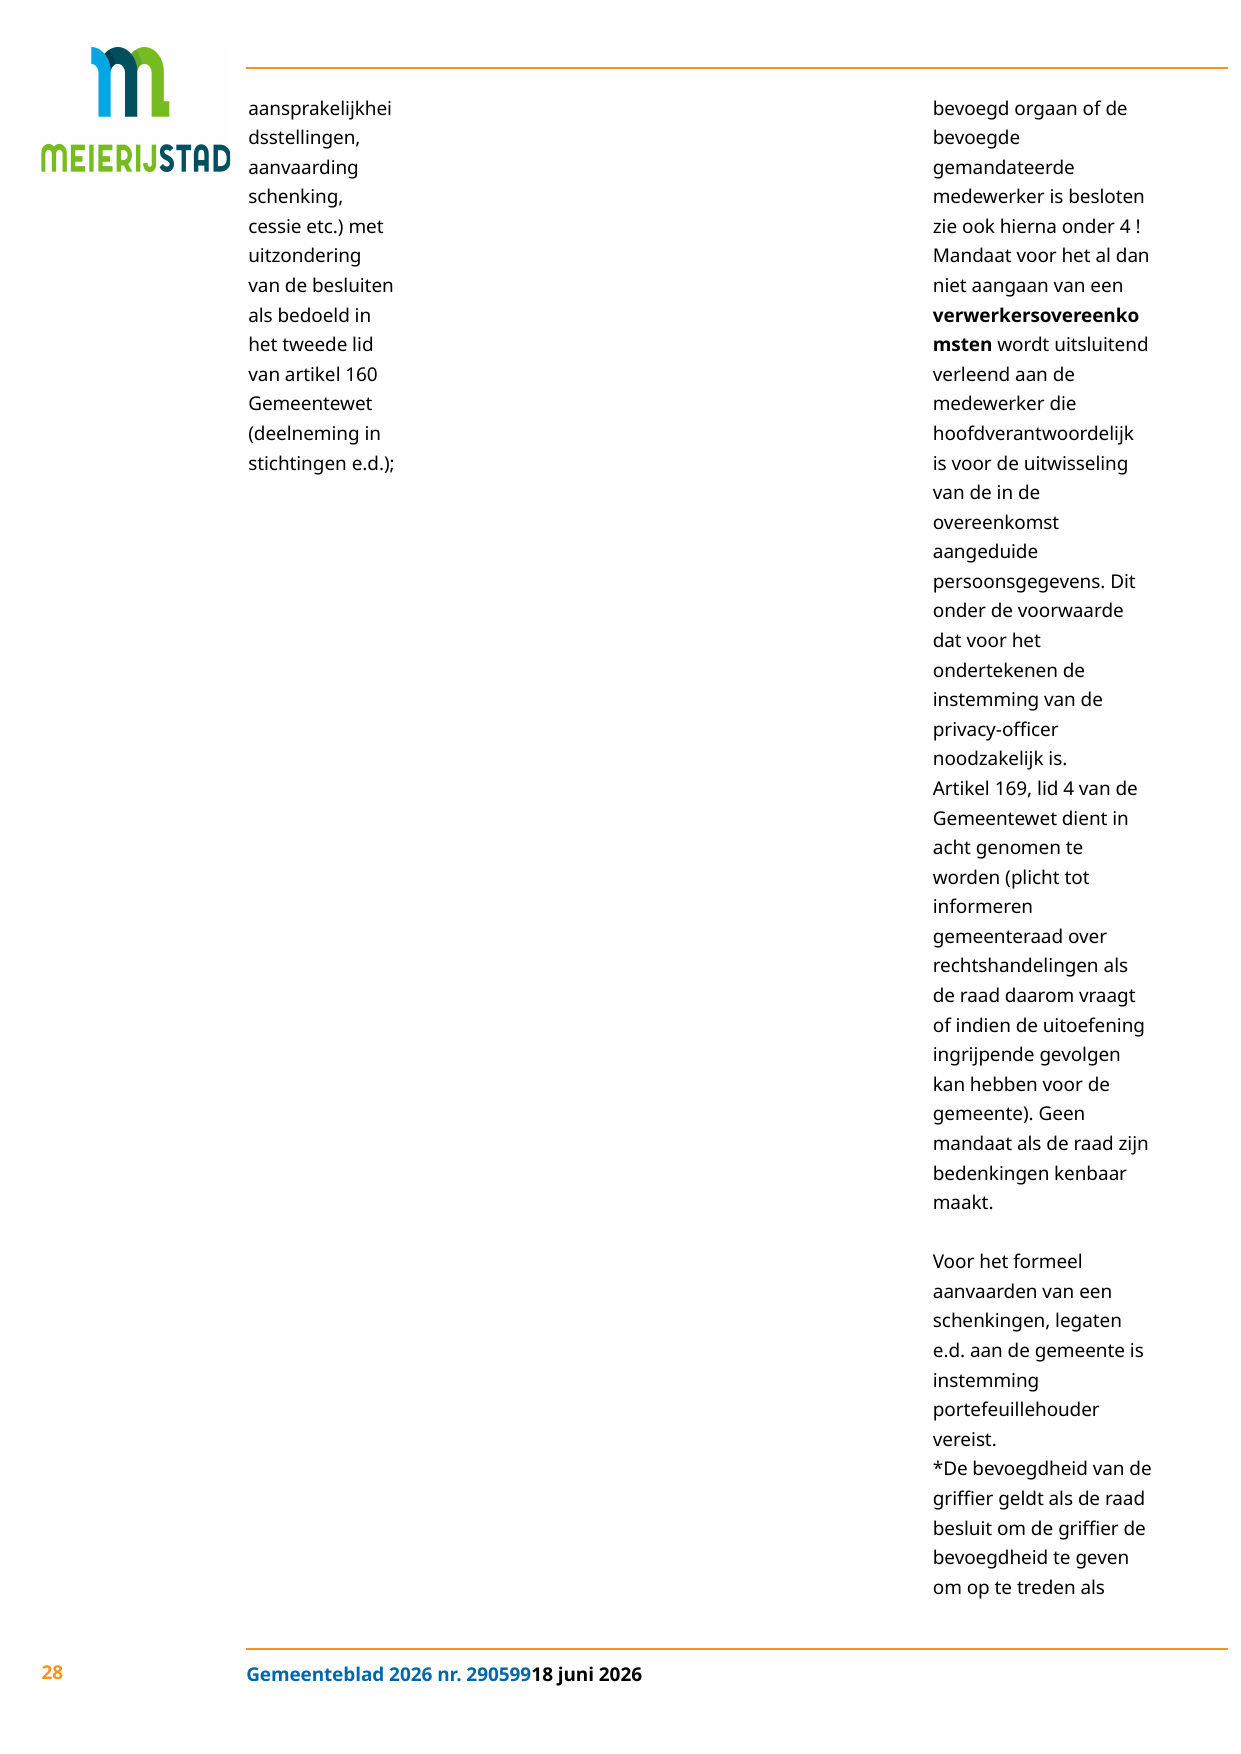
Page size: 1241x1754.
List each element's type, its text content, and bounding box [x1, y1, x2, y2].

table_cell aansprakelijkheidsstellingen, aanvaarding schenking, cessie etc.) met uitzondering van de besluiten als bedoeld in het tweede lid van artikel 160 Gemeentewet (deelneming in stichtingen e.d.); [248, 95, 397, 1600]
picture [41, 47, 231, 172]
table_cell bevoegd orgaan of de bevoegde gemandateerde medewerker is besloten zie ook hierna onder 4 ! Mandaat voor het al dan niet aangaan van een verwerkersovereenkomsten wordt uitsluitend verleend aan de medewerker die hoofdverantwoordelijk is voor de uitwisseling van de in de overeenkomst aangeduide persoonsgegevens. Dit onder de voorwaarde dat voor het ondertekenen de instemming van de privacy-officer noodzakelijk is. Artikel 169, lid 4 van de Gemeentewet dient in acht genomen te worden (plicht tot informeren gemeenteraad over rechtshandelingen als de raad daarom vraagt of indien de uitoefening ingrijpende gevolgen kan hebben voor de gemeente). Geen mandaat als de raad zijn bedenkingen kenbaar maakt. Voor het formeel aanvaarden van een schenkingen, legaten e.d. aan de gemeente is instemming portefeuillehouder vereist. *De bevoegdheid van de griffier geldt als de raad besluit om de griffier de bevoegdheid te geven om op te treden als [933, 95, 1152, 1600]
table_cell [826, 95, 933, 1600]
table_cell [611, 95, 826, 1600]
table_cell [397, 95, 611, 1600]
